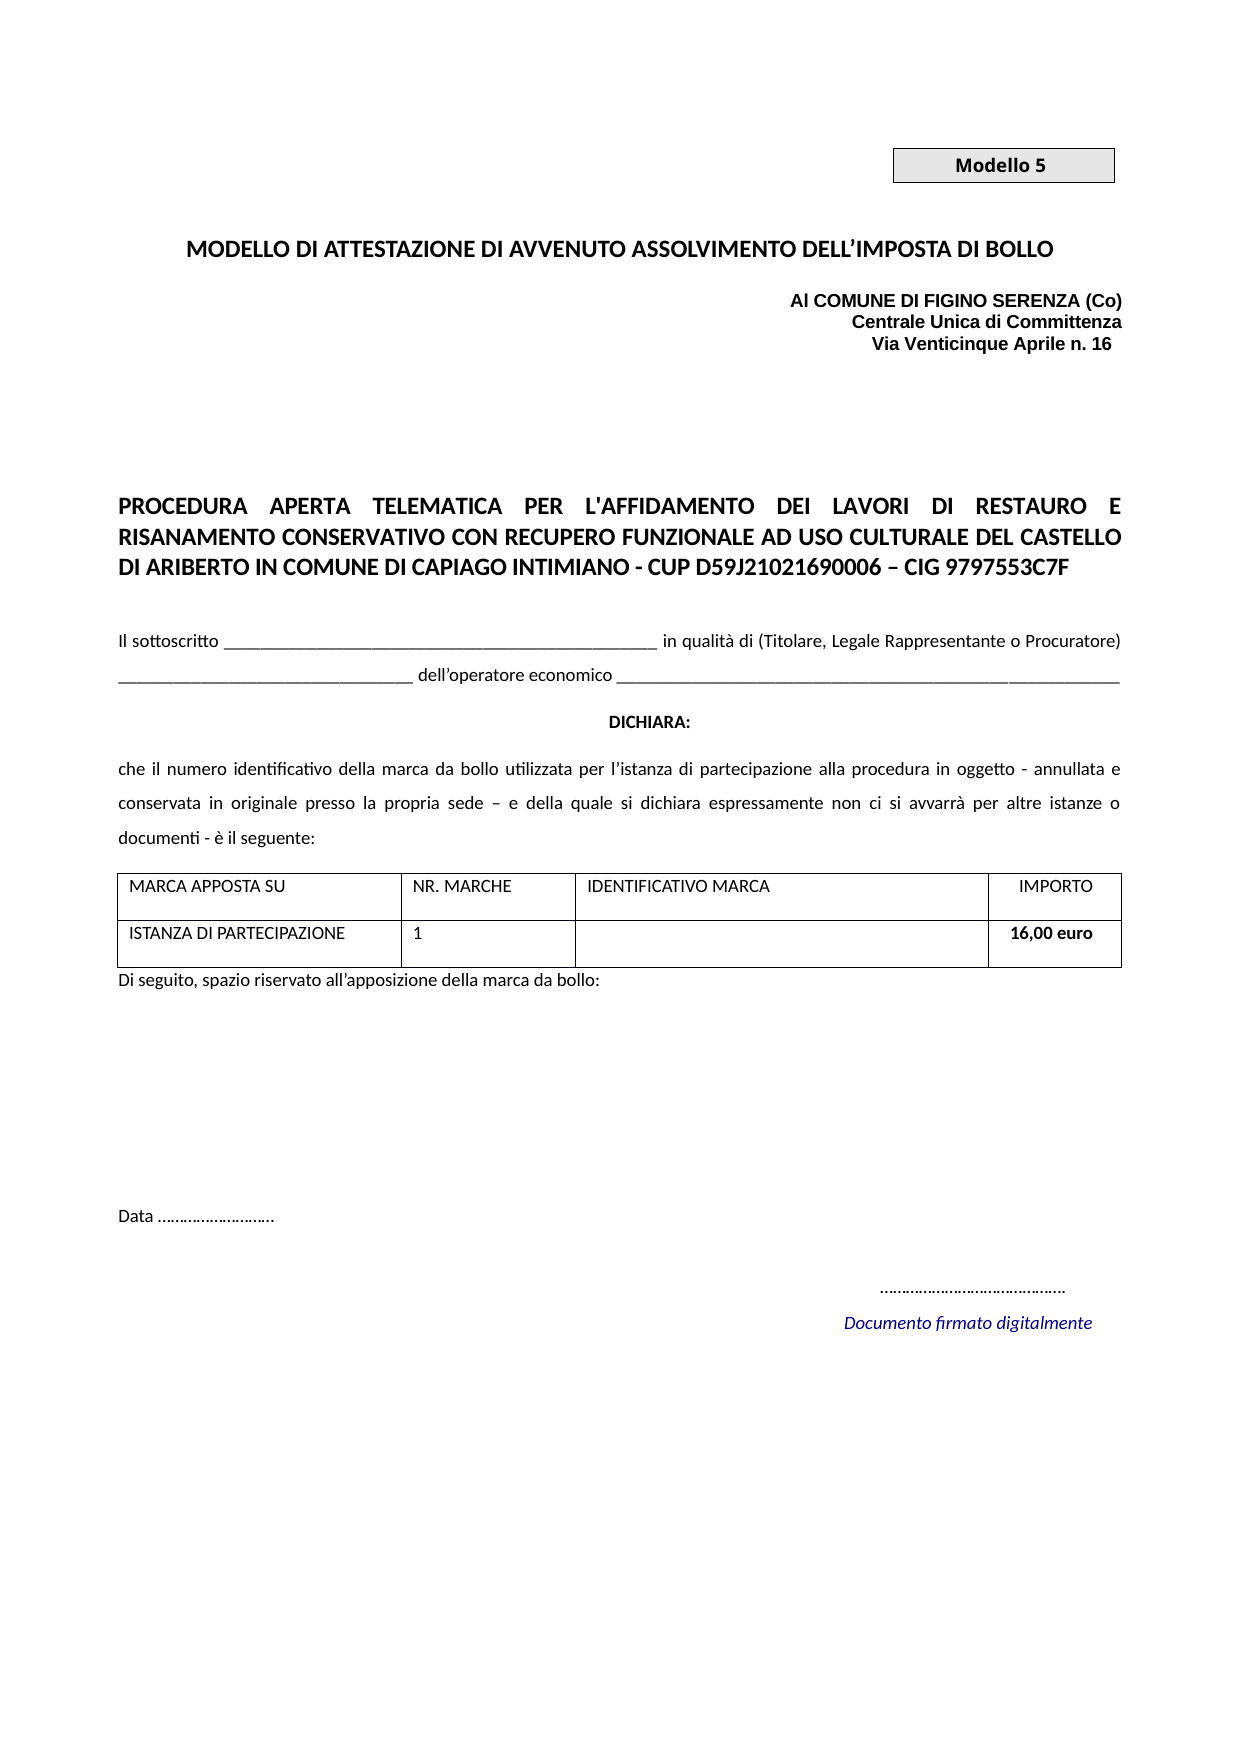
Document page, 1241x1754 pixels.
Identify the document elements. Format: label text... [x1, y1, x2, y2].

text Al COMUNE DI FIGINO SERENZA (Co) [118, 289, 1122, 311]
table_header IMPORTO [989, 874, 1121, 920]
table_cell ISTANZA DI PARTECIPAZIONE [118, 921, 401, 967]
text DICHIARA: [118, 710, 1122, 733]
table_cell 16,00 euro [989, 921, 1121, 967]
text che il numero identificativo della marca da bollo utilizzata per l’istanza di partecipazione alla procedura in oggetto - annullata e conservata in originale presso la propria sede – e della quale si dichiara espressamente non ci si avvarrà per altre istanze o documenti - è il seguente: [118, 757, 1122, 849]
table_cell [576, 921, 988, 967]
table_cell 1 [402, 921, 575, 967]
text Data ……………………… [118, 1204, 1122, 1227]
table_header NR. MARCHE [402, 874, 575, 920]
text PROCEDURA APERTA TELEMATICA PER L'AFFIDAMENTO DEI LAVORI DI RESTAURO E RISANAMENTO CONSERVATIVO CON RECUPERO FUNZIONALE AD USO CULTURALE DEL CASTELLO DI ARIBERTO IN COMUNE DI CAPIAGO INTIMIANO - CUP D59J21021690006 – CIG 9797553C7F [118, 491, 1122, 582]
table_header IDENTIFICATIVO MARCA [576, 874, 988, 920]
text Via Venticinque Aprile n. 16 [118, 333, 1122, 354]
text Di seguito, spazio riservato all’apposizione della marca da bollo: [118, 968, 1122, 991]
text MODELLO DI ATTESTAZIONE DI AVVENUTO ASSOLVIMENTO DELL’IMPOSTA DI BOLLO [118, 234, 1122, 264]
text Il sottoscritto _______________________________________________ in qualità di (Titolare, Legale Rappresentante o Procuratore) ________________________________ dell’operatore economico ______________________________________________________ [118, 629, 1122, 686]
text Centrale Unica di Committenza [118, 311, 1122, 333]
text ……………………………………. [753, 1275, 1122, 1298]
table_header MARCA APPOSTA SU [118, 874, 401, 920]
table_header Modello 5 [894, 149, 1114, 182]
text Documento firmato digitalmente [768, 1311, 1122, 1334]
